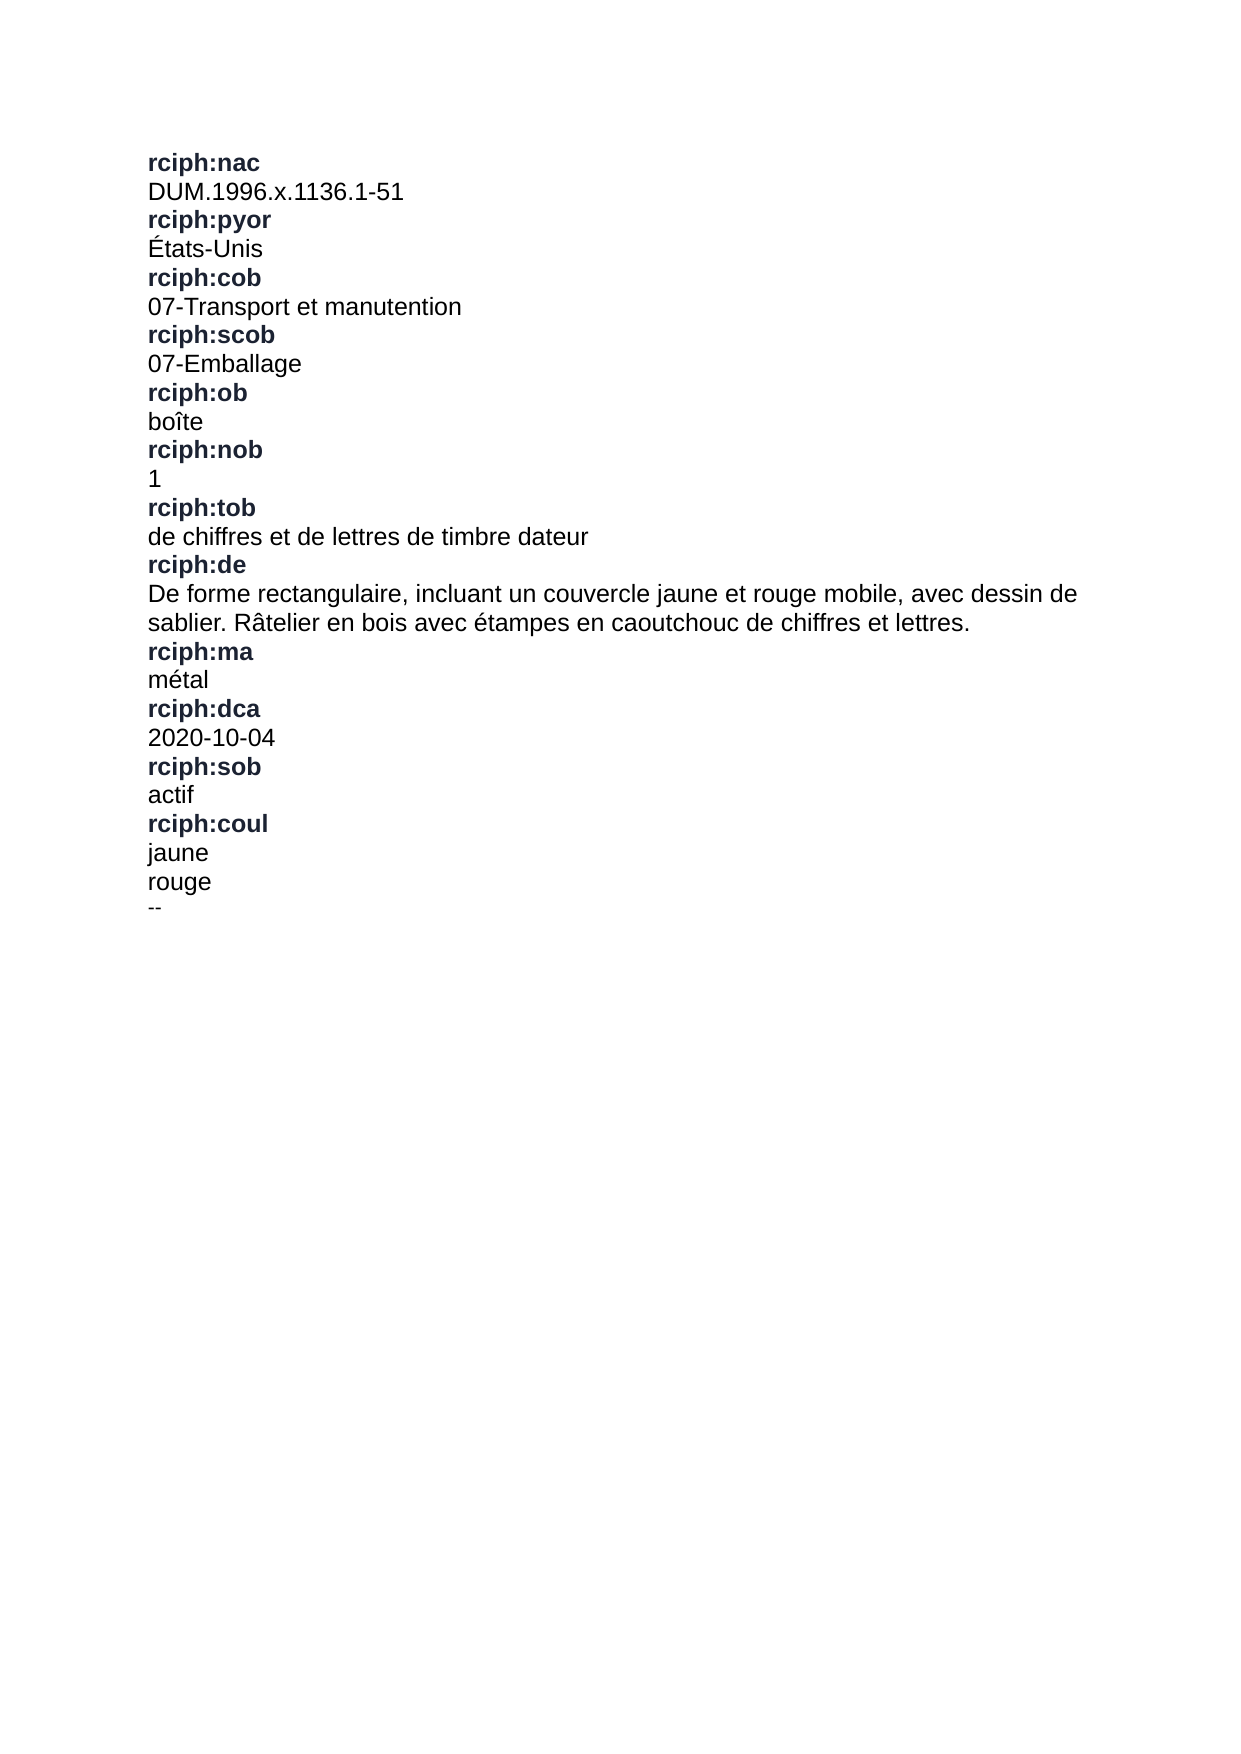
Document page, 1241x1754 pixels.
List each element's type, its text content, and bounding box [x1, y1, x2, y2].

text 07-Emballage [148, 349, 1092, 378]
text actif [148, 780, 1092, 809]
text rciph:ob [148, 378, 1092, 406]
text rciph:nob [148, 435, 1092, 464]
text -- [148, 895, 1092, 919]
text 2020-10-04 [148, 723, 1092, 751]
text jaune [148, 838, 1092, 866]
text DUM.1996.x.1136.1-51 [148, 176, 1092, 205]
text rciph:tob [148, 493, 1092, 521]
text De forme rectangulaire, incluant un couvercle jaune et rouge mobile, avec dessin de sablier. Râtelier en bois avec étampes en caoutchouc de chiffres et lettres. [148, 579, 1092, 636]
text rciph:ma [148, 636, 1092, 665]
text rciph:pyor [148, 205, 1092, 234]
text États-Unis [148, 234, 1092, 263]
text 1 [148, 464, 1092, 493]
text métal [148, 665, 1092, 694]
text rciph:nac [148, 148, 1092, 176]
text boîte [148, 406, 1092, 435]
text rouge [148, 866, 1092, 895]
text 07-Transport et manutention [148, 291, 1092, 320]
text rciph:coul [148, 809, 1092, 838]
text rciph:de [148, 550, 1092, 579]
text rciph:dca [148, 694, 1092, 723]
text rciph:sob [148, 751, 1092, 780]
text rciph:cob [148, 263, 1092, 291]
text rciph:scob [148, 320, 1092, 349]
text de chiffres et de lettres de timbre dateur [148, 521, 1092, 550]
